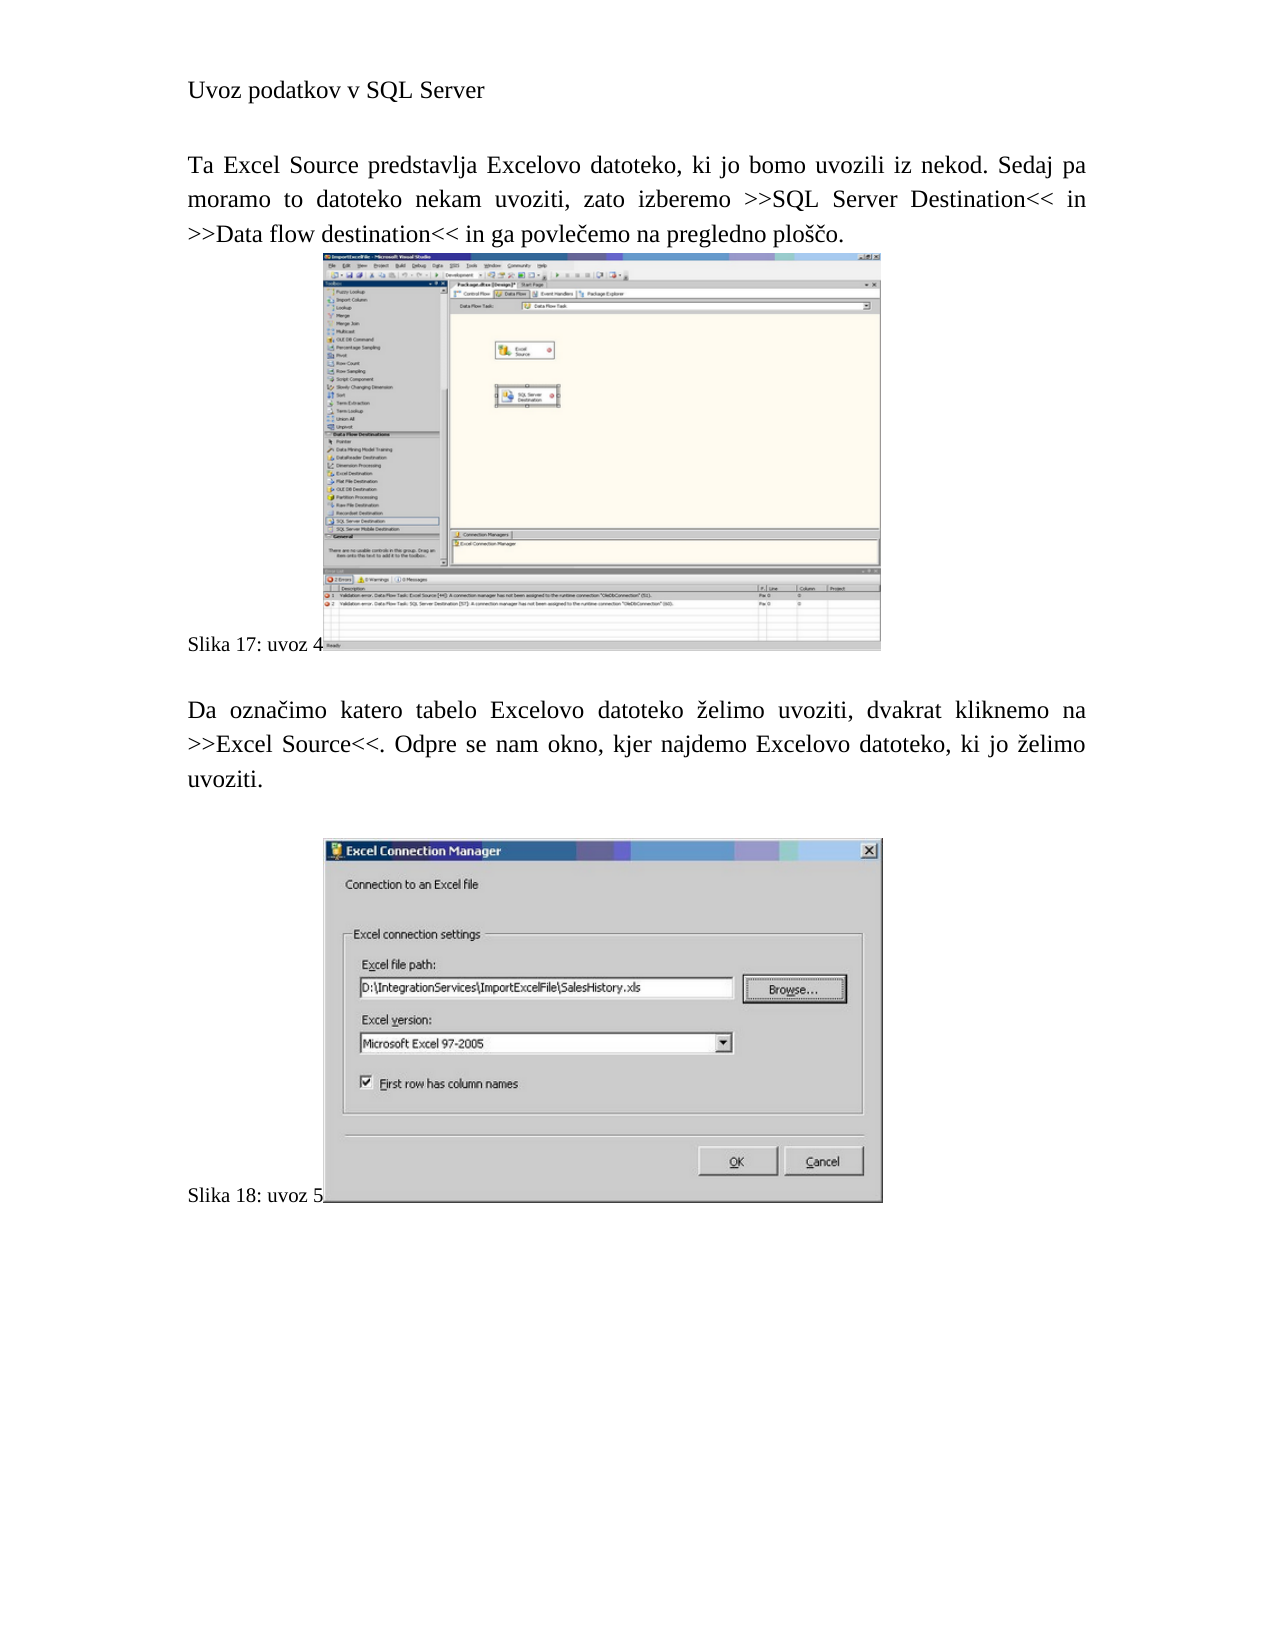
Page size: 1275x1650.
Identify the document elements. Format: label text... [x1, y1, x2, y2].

picture [323, 253, 881, 651]
subtitle Ta Excel Source predstavlja Excelovo datoteko, ki jo bomo uvozili iz nekod. Sedaj pa moramo to datoteko nekam uvoziti, zato izberemo >>SQL Server Destination<< in >>Data flow destination<< in ga povlečemo na pregledno ploščo. [187, 150, 1087, 248]
subtitle Da označimo katero tabelo Excelovo datoteko želimo uvoziti, dvakrat kliknemo na >>Excel Source<<. Odpre se nam okno, kjer najdemo Excelovo datoteko, ki jo želimo uvoziti. [187, 695, 1087, 792]
text Slika 17: uvoz 4 [187, 253, 1087, 656]
text Slika 18: uvoz 5 [187, 838, 1087, 1207]
picture [323, 838, 883, 1203]
